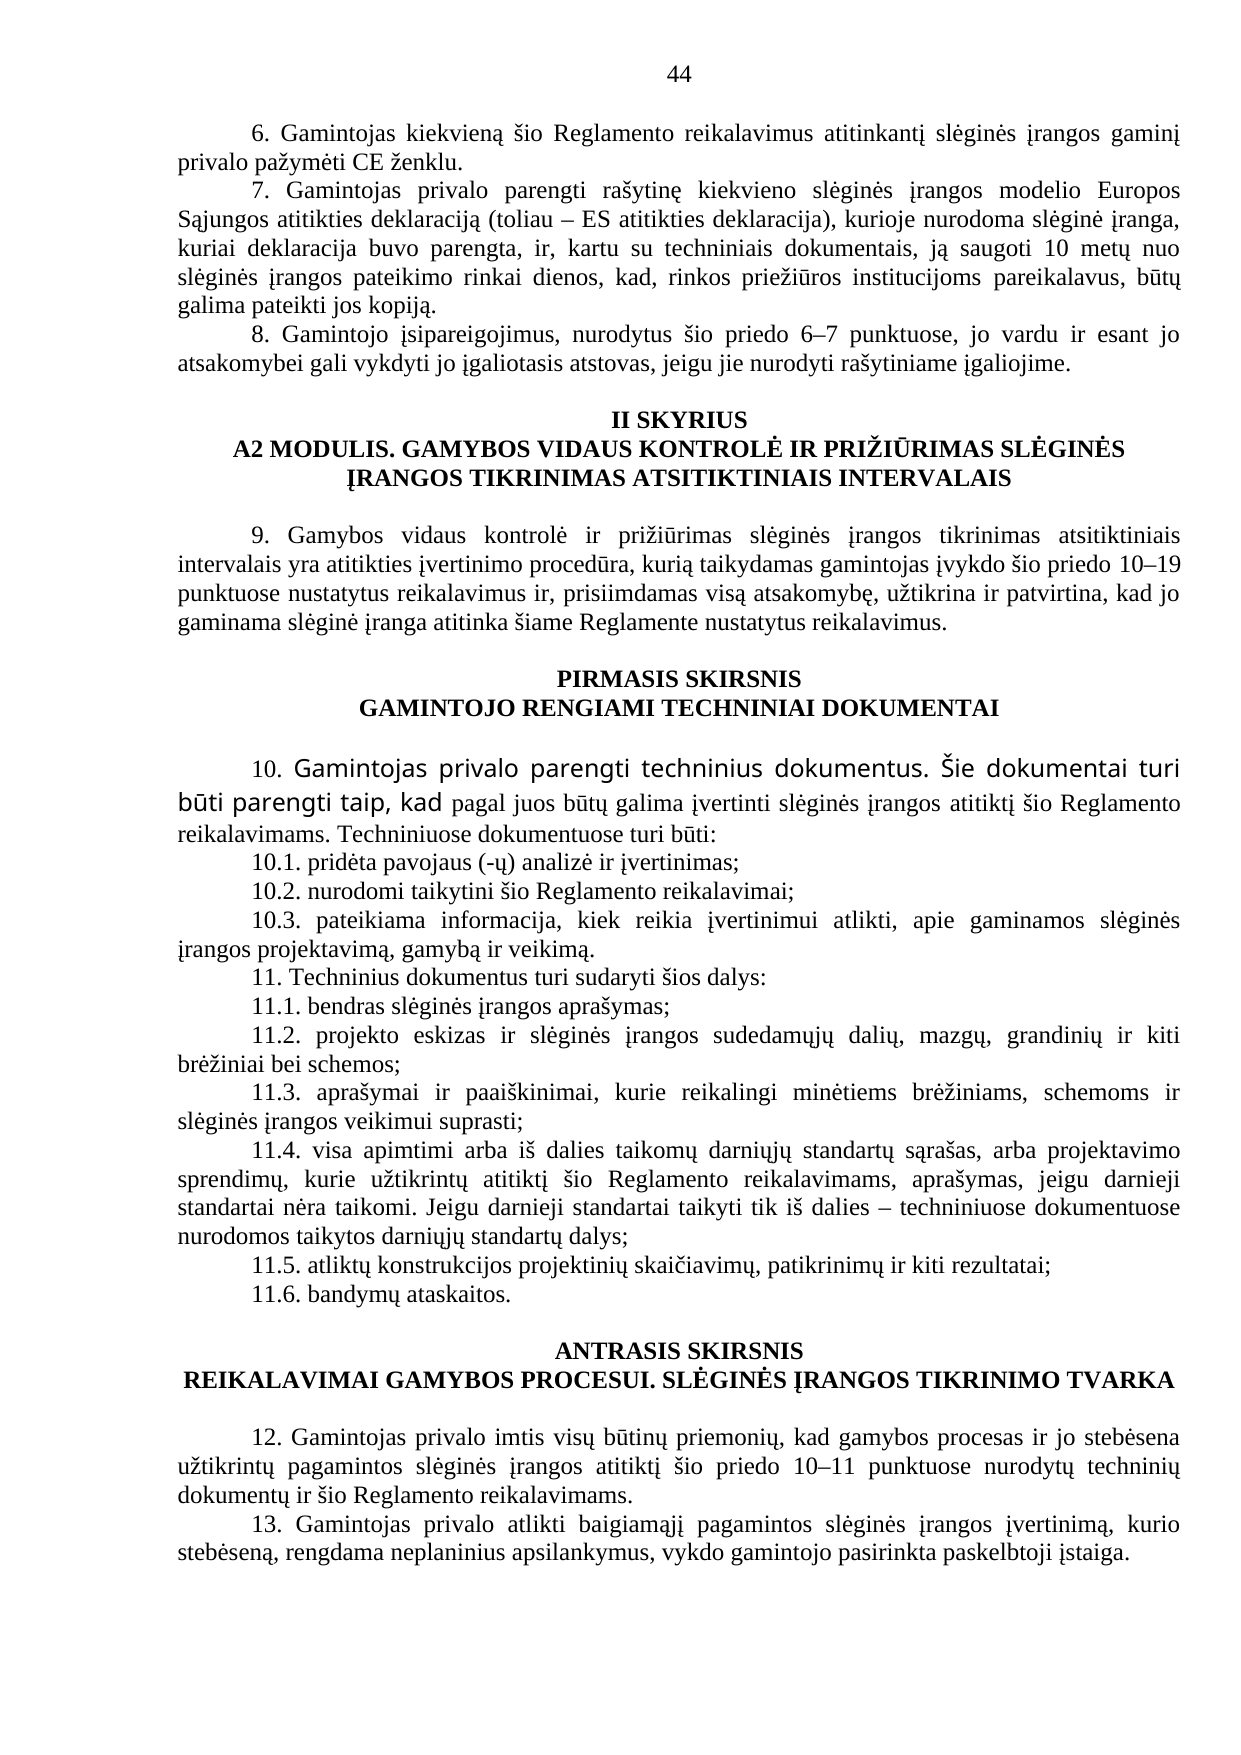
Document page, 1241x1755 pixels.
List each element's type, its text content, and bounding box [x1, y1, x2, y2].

text II SKYRIUS [177, 406, 1181, 434]
text ANTRASIS SKIRSNIS [177, 1336, 1181, 1365]
text 11.2. projekto eskizas ir slėginės įrangos sudedamųjų dalių, mazgų, grandinių ir kiti brėžiniai bei schemos; [177, 1020, 1181, 1077]
text 9. Gamybos vidaus kontrolė ir prižiūrimas slėginės įrangos tikrinimas atsitiktiniais intervalais yra atitikties įvertinimo procedūra, kurią taikydamas gamintojas įvykdo šio priedo 10–19 punktuose nustatytus reikalavimus ir, prisiimdamas visą atsakomybę, užtikrina ir patvirtina, kad jo gaminama slėginė įranga atitinka šiame Reglamente nustatytus reikalavimus. [177, 521, 1181, 636]
text 10.3. pateikiama informacija, kiek reikia įvertinimui atlikti, apie gaminamos slėginės įrangos projektavimą, gamybą ir veikimą. [177, 905, 1181, 962]
text 10.2. nurodomi taikytini šio Reglamento reikalavimai; [177, 876, 1181, 905]
text 11.5. atliktų konstrukcijos projektinių skaičiavimų, patikrinimų ir kiti rezultatai; [177, 1250, 1181, 1279]
text 11. Techninius dokumentus turi sudaryti šios dalys: [177, 962, 1181, 991]
text 12. Gamintojas privalo imtis visų būtinų priemonių, kad gamybos procesas ir jo stebėsena užtikrintų pagamintos slėginės įrangos atitiktį šio priedo 10–11 punktuose nurodytų techninių dokumentų ir šio Reglamento reikalavimams. [177, 1422, 1181, 1509]
text 8. Gamintojo įsipareigojimus, nurodytus šio priedo 6–7 punktuose, jo vardu ir esant jo atsakomybei gali vykdyti jo įgaliotasis atstovas, jeigu jie nurodyti rašytiniame įgaliojime. [177, 319, 1181, 377]
text 11.6. bandymų ataskaitos. [177, 1279, 1181, 1307]
text 13. Gamintojas privalo atlikti baigiamąjį pagamintos slėginės įrangos įvertinimą, kurio stebėseną, rengdama neplaninius apsilankymus, vykdo gamintojo pasirinkta paskelbtoji įstaiga. [177, 1509, 1181, 1566]
text 7. Gamintojas privalo parengti rašytinę kiekvieno slėginės įrangos modelio Europos Sąjungos atitikties deklaraciją (toliau – ES atitikties deklaracija), kurioje nurodoma slėginė įranga, kuriai deklaracija buvo parengta, ir, kartu su techniniais dokumentais, ją saugoti 10 metų nuo slėginės įrangos pateikimo rinkai dienos, kad, rinkos priežiūros institucijoms pareikalavus, būtų galima pateikti jos kopiją. [177, 176, 1181, 319]
text GAMINTOJO RENGIAMI TECHNINIAI DOKUMENTAI [177, 693, 1181, 722]
text 11.4. visa apimtimi arba iš dalies taikomų darniųjų standartų sąrašas, arba projektavimo sprendimų, kurie užtikrintų atitiktį šio Reglamento reikalavimams, aprašymas, jeigu darnieji standartai nėra taikomi. Jeigu darnieji standartai taikyti tik iš dalies – techniniuose dokumentuose nurodomos taikytos darniųjų standartų dalys; [177, 1135, 1181, 1250]
text 6. Gamintojas kiekvieną šio Reglamento reikalavimus atitinkantį slėginės įrangos gaminį privalo pažymėti CE ženklu. [177, 118, 1181, 176]
text REIKALAVIMAI GAMYBOS PROCESUI. SLĖGINĖS ĮRANGOS TIKRINIMO TVARKA [177, 1365, 1181, 1394]
text PIRMASIS SKIRSNIS [177, 664, 1181, 693]
text 11.3. aprašymai ir paaiškinimai, kurie reikalingi minėtiems brėžiniams, schemoms ir slėginės įrangos veikimui suprasti; [177, 1077, 1181, 1135]
text A2 MODULIS. GAMYBOS VIDAUS KONTROLĖ IR PRIŽIŪRIMAS SLĖGINĖS ĮRANGOS TIKRINIMAS ATSITIKTINIAIS INTERVALAIS [177, 434, 1181, 492]
text 10. Gamintojas privalo parengti techninius dokumentus. Šie dokumentai turi būti parengti taip, kad pagal juos būtų galima įvertinti slėginės įrangos atitiktį šio Reglamento reikalavimams. Techniniuose dokumentuose turi būti: [177, 751, 1181, 847]
text 10.1. pridėta pavojaus (-ų) analizė ir įvertinimas; [177, 847, 1181, 876]
text 11.1. bendras slėginės įrangos aprašymas; [177, 991, 1181, 1020]
